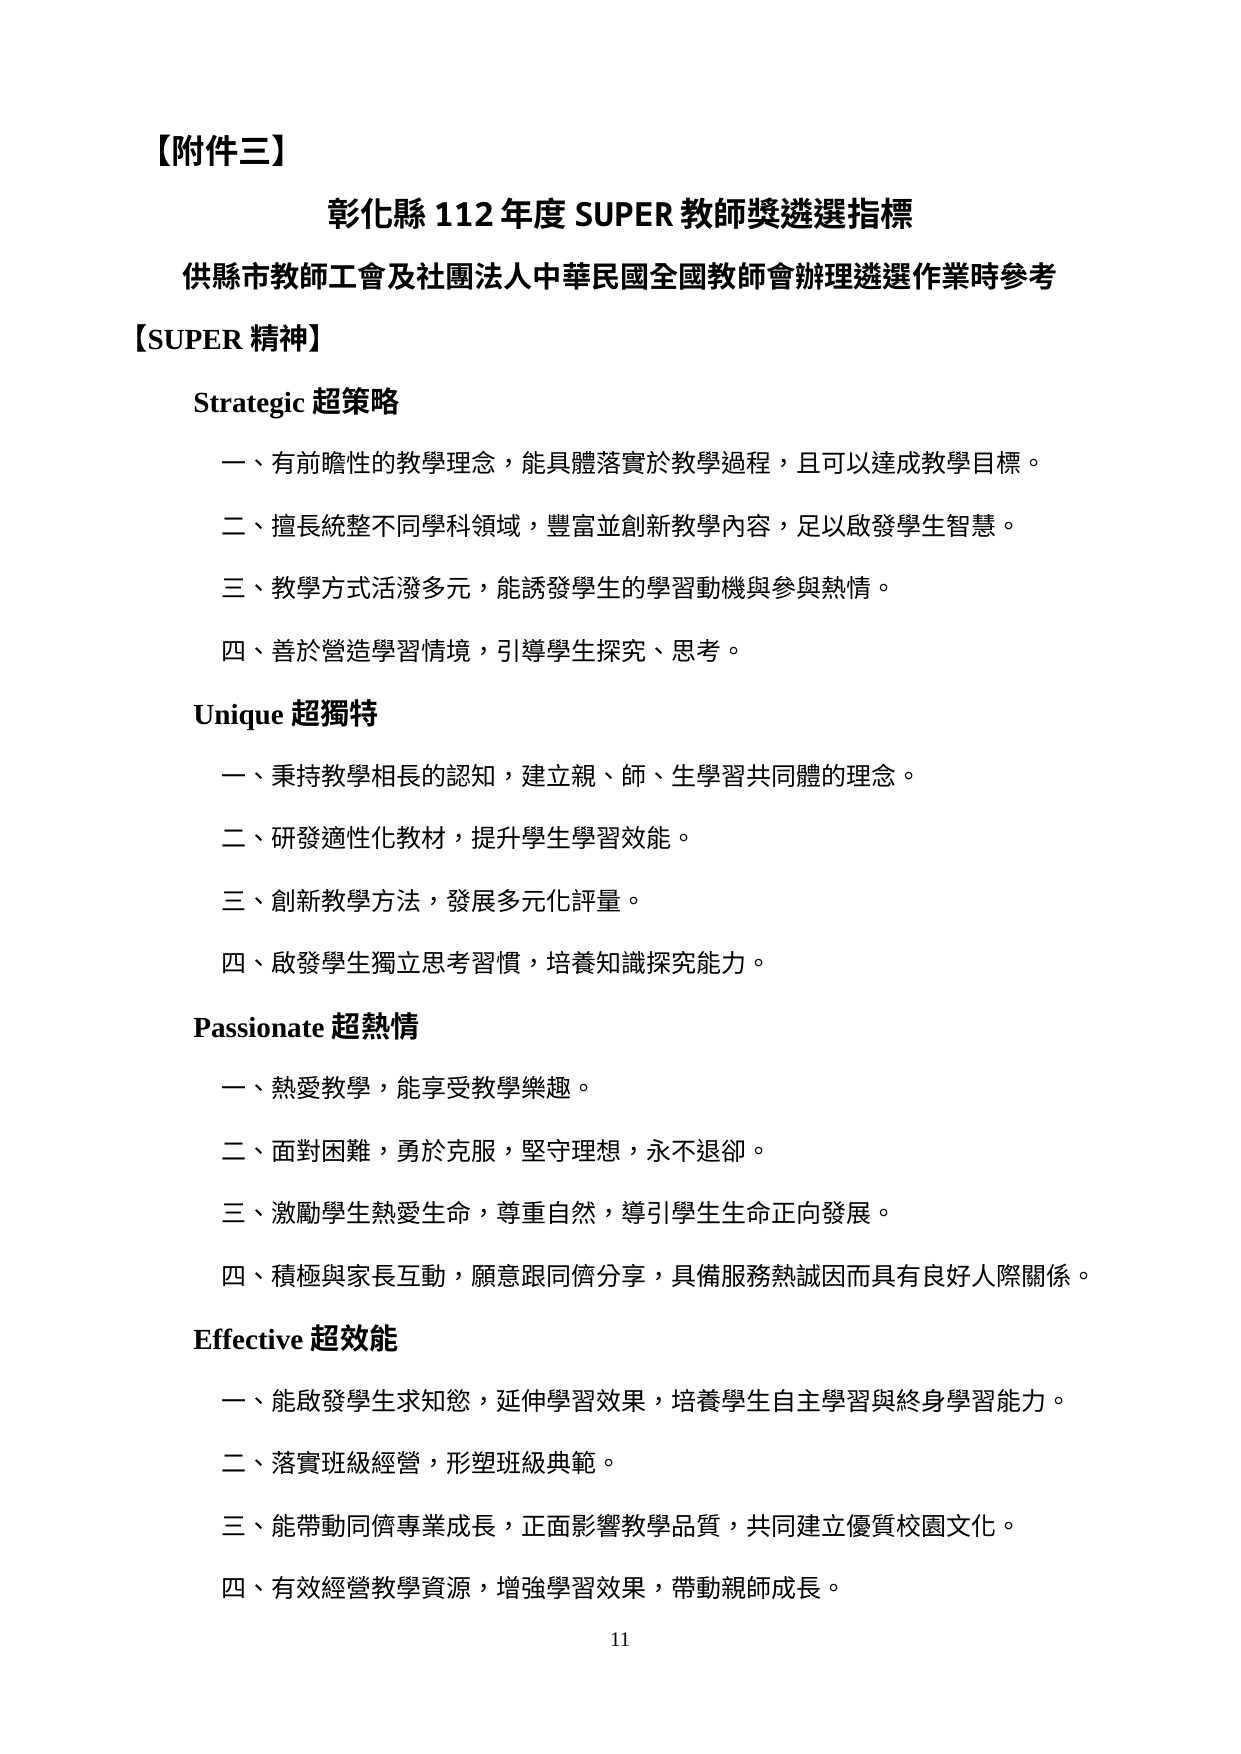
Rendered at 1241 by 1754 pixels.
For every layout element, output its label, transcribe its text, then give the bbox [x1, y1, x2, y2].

text 四、善於營造學習情境，引導學生探究、思考。 [221, 608, 1122, 670]
text 【SUPER 精神】 [118, 295, 1122, 358]
text 二、研發適性化教材，提升學生學習效能。 [221, 795, 1122, 858]
text 一、能啟發學生求知慾，延伸學習效果，培養學生自主學習與終身學習能力。 [221, 1358, 1122, 1420]
text 四、啟發學生獨立思考習慣，培養知識探究能力。 [221, 920, 1122, 983]
text 三、激勵學生熱愛生命，尊重自然，導引學生生命正向發展。 [221, 1170, 1122, 1233]
text 三、教學方式活潑多元，能誘發學生的學習動機與參與熱情。 [221, 545, 1122, 608]
text Unique 超獨特 [193, 670, 1122, 733]
text 二、擅長統整不同學科領域，豐富並創新教學內容，足以啟發學生智慧。 [221, 483, 1122, 545]
text 四、有效經營教學資源，增強學習效果，帶動親師成長。 [221, 1545, 1122, 1608]
text 【附件三】 [118, 108, 1122, 170]
text 一、秉持教學相長的認知，建立親、師、生學習共同體的理念。 [221, 733, 1122, 795]
text 三、能帶動同儕專業成長，正面影響教學品質，共同建立優質校園文化。 [221, 1483, 1122, 1545]
text 二、落實班級經營，形塑班級典範。 [221, 1420, 1122, 1483]
text 一、熱愛教學，能享受教學樂趣。 [221, 1045, 1122, 1108]
text 供縣市教師工會及社團法人中華民國全國教師會辦理遴選作業時參考 [118, 233, 1122, 295]
text Strategic 超策略 [193, 358, 1122, 420]
text 二、面對困難，勇於克服，堅守理想，永不退卻。 [221, 1108, 1122, 1170]
text 彰化縣112年度SUPER教師獎遴選指標 [118, 170, 1122, 233]
text 四、積極與家長互動，願意跟同儕分享，具備服務熱誠因而具有良好人際關係。 [221, 1233, 1122, 1295]
text Passionate 超熱情 [193, 983, 1122, 1045]
text 三、創新教學方法，發展多元化評量。 [221, 858, 1122, 920]
text Effective 超效能 [193, 1295, 1122, 1358]
text 一、有前瞻性的教學理念，能具體落實於教學過程，且可以達成教學目標。 [221, 420, 1122, 483]
